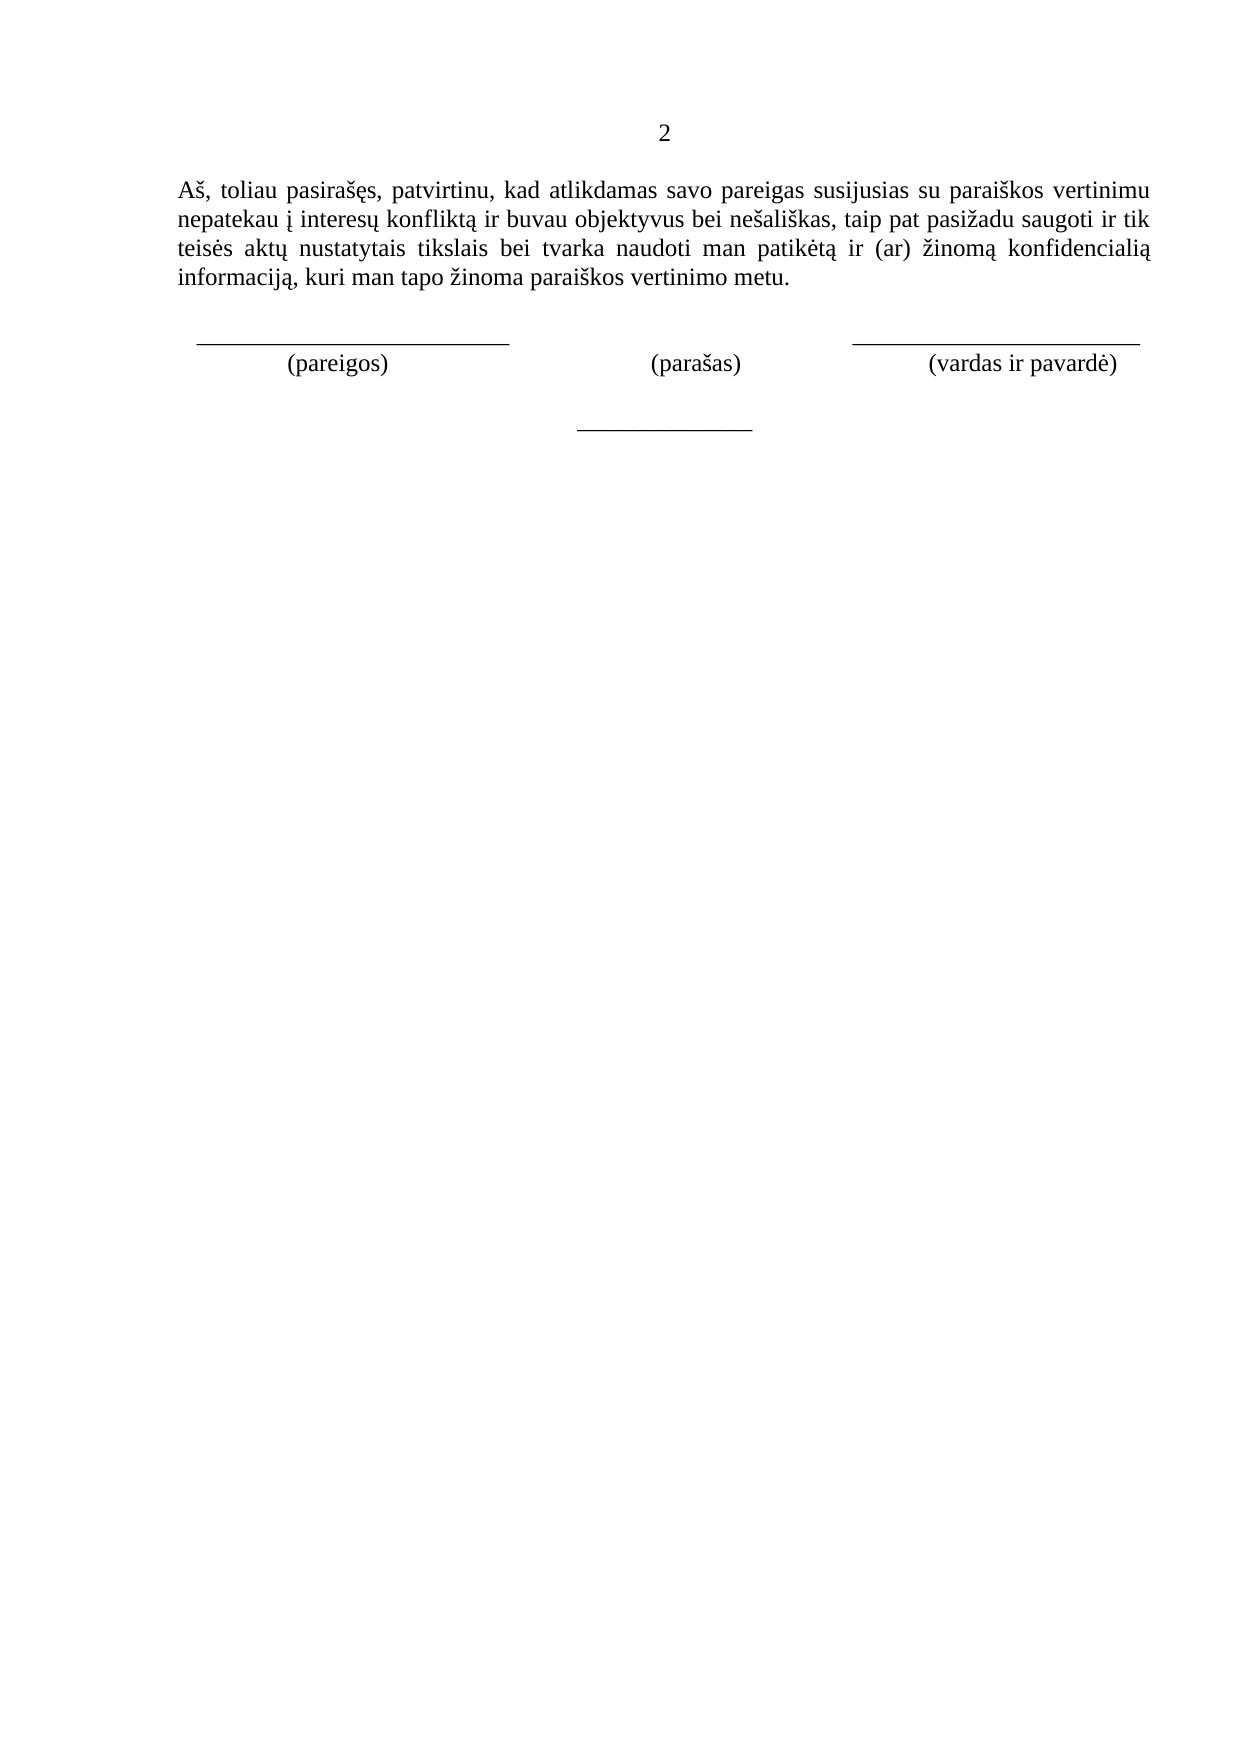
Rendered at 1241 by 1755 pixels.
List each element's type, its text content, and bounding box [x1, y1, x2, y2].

text Aš, toliau pasirašęs, patvirtinu, kad atlikdamas savo pareigas susijusias su paraiškos vertinimu nepatekau į interesų konfliktą ir buvau objektyvus bei nešališkas, taip pat pasižadu saugoti ir tik teisės aktų nustatytais tikslais bei tvarka naudoti man patikėtą ir (ar) žinomą konfidencialią informaciją, kuri man tapo žinoma paraiškos vertinimo metu. [177, 176, 1152, 291]
text (pareigos) (parašas) (vardas ir pavardė) [177, 348, 1152, 377]
text ______________ [177, 406, 1152, 434]
text _________________________ _______________________ [177, 319, 1152, 348]
